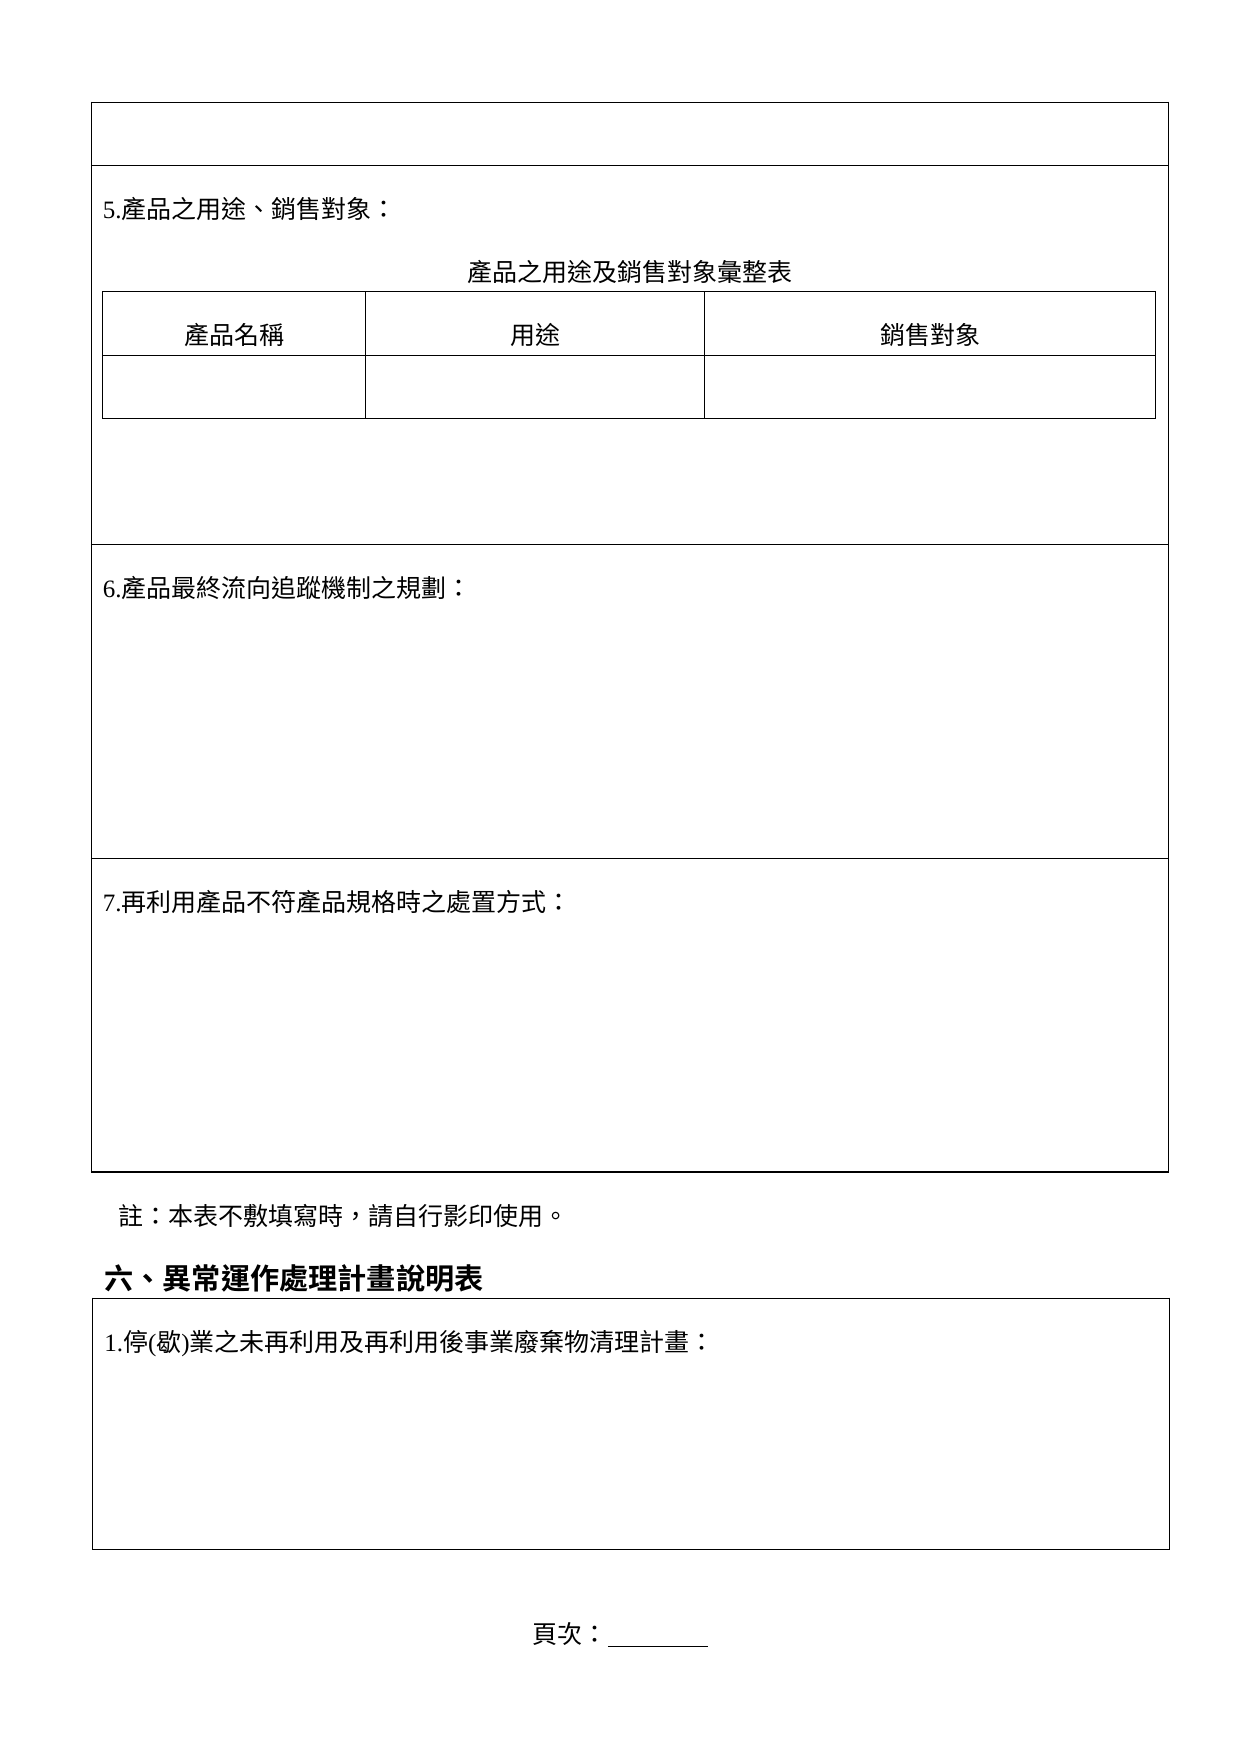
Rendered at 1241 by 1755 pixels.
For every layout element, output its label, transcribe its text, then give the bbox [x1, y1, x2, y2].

table_header 銷售對象 [705, 292, 1155, 355]
table_cell [366, 356, 704, 418]
table_cell 1.停(歇)業之未再利用及再利用後事業廢棄物清理計畫： [93, 1299, 1169, 1548]
table_header 用途 [366, 292, 704, 355]
table_cell [103, 356, 365, 418]
table_cell 6.產品最終流向追蹤機制之規劃： [92, 545, 1168, 858]
table_cell 5.產品之用途、銷售對象： 產品之用途及銷售對象彙整表 [92, 166, 1168, 544]
text 註：本表不敷填寫時，請自行影印使用。 [118, 1173, 1122, 1235]
table_header 產品名稱 [103, 292, 365, 355]
table_cell [92, 103, 1168, 165]
table_cell 7.再利用產品不符產品規格時之處置方式： [92, 859, 1168, 1171]
table_cell [705, 356, 1155, 418]
table_header 六、異常運作處理計畫說明表 [93, 1235, 1169, 1297]
